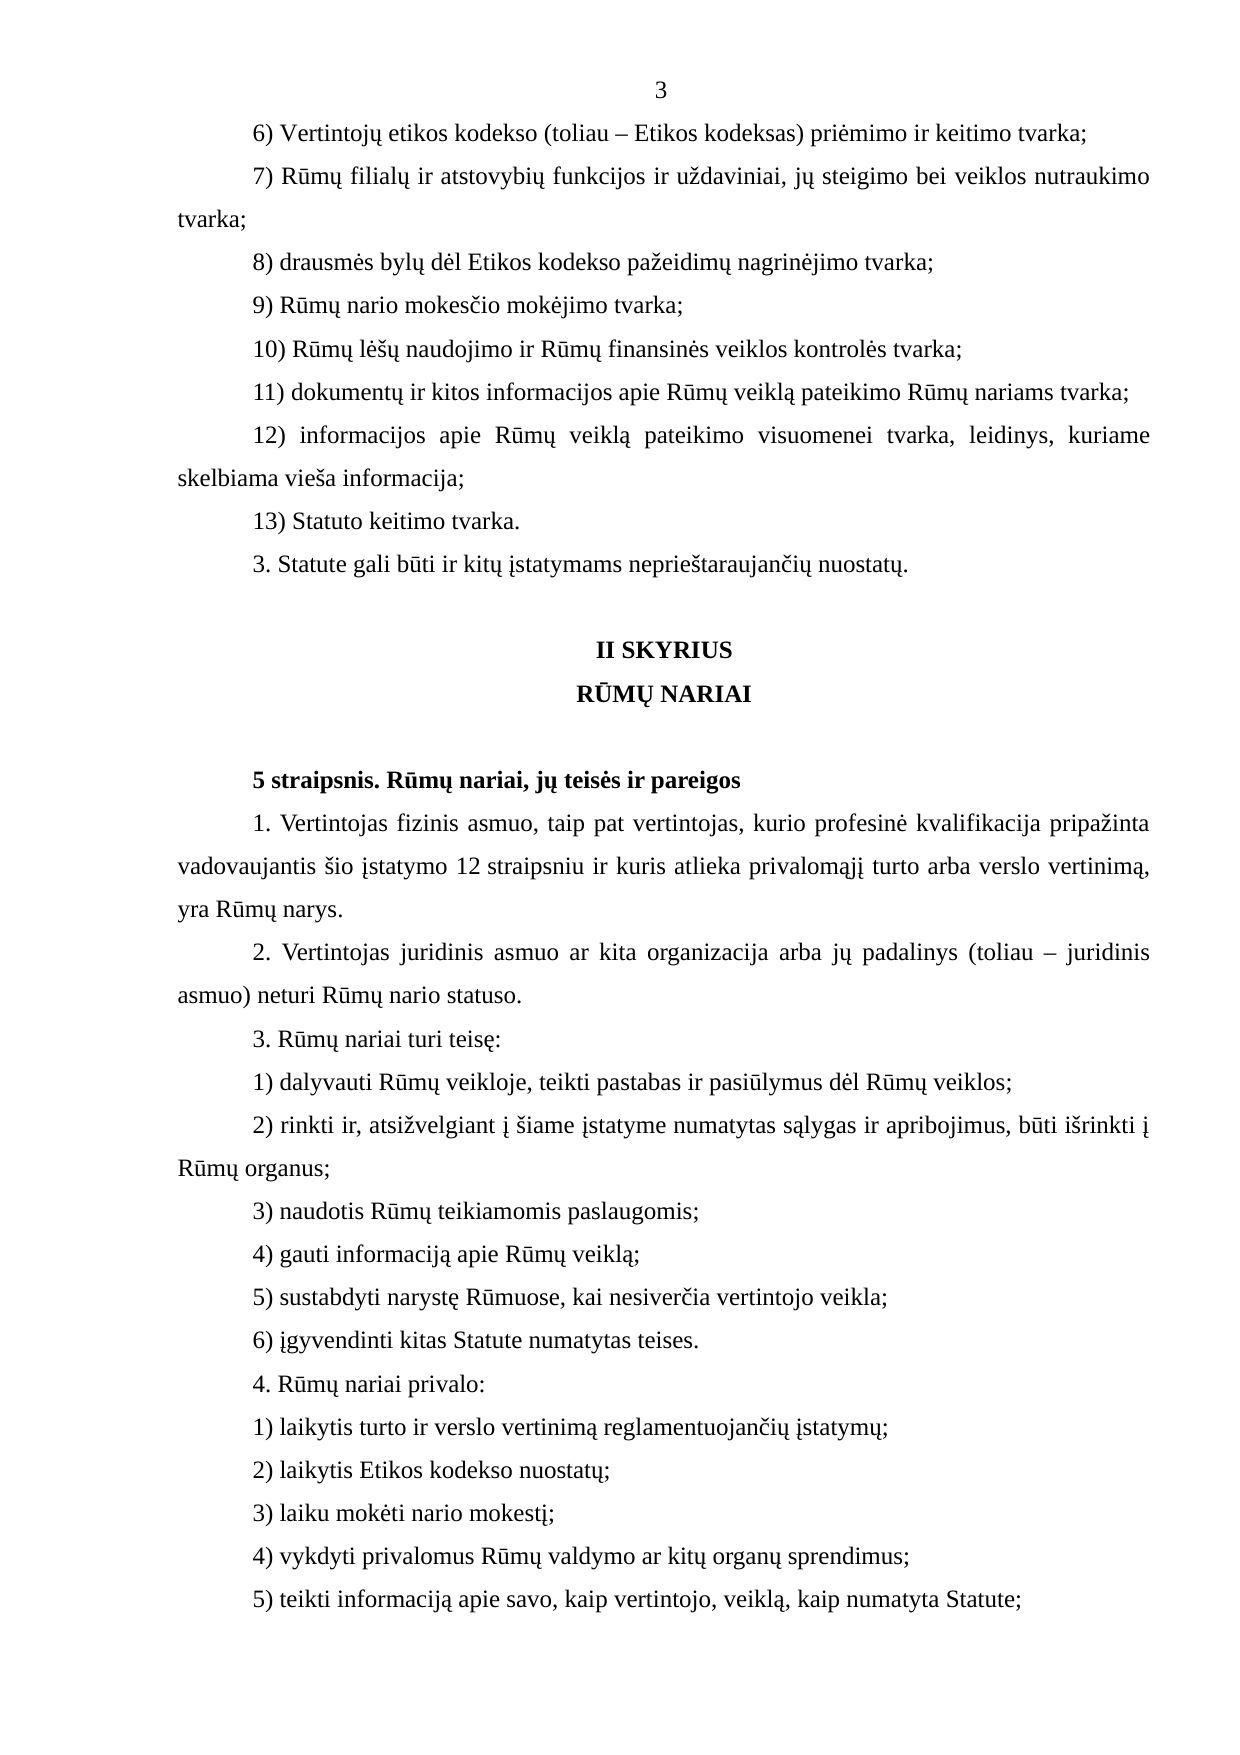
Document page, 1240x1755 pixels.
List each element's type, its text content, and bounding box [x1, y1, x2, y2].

text 8) drausmės bylų dėl Etikos kodekso pažeidimų nagrinėjimo tvarka; [177, 247, 1151, 276]
text 4) vykdyti privalomus Rūmų valdymo ar kitų organų sprendimus; [177, 1541, 1151, 1570]
text 3. Rūmų nariai turi teisę: [177, 1024, 1151, 1052]
text 6) įgyvendinti kitas Statute numatytas teises. [177, 1326, 1151, 1354]
text 13) Statuto keitimo tvarka. [177, 506, 1151, 535]
text 1) laikytis turto ir verslo vertinimą reglamentuojančių įstatymų; [177, 1412, 1151, 1441]
text RŪMŲ NARIAI [177, 679, 1151, 707]
text 5) sustabdyti narystę Rūmuose, kai nesiverčia vertintojo veikla; [177, 1282, 1151, 1311]
text 2. Vertintojas juridinis asmuo ar kita organizacija arba jų padalinys (toliau – juridinis asmuo) neturi Rūmų nario statuso. [177, 937, 1151, 1009]
text 6) Vertintojų etikos kodekso (toliau – Etikos kodeksas) priėmimo ir keitimo tvarka; [177, 118, 1151, 147]
text 1. Vertintojas fizinis asmuo, taip pat vertintojas, kurio profesinė kvalifikacija pripažinta vadovaujantis šio įstatymo 12 straipsniu ir kuris atlieka privalomąjį turto arba verslo vertinimą, yra Rūmų narys. [177, 808, 1151, 923]
text 7) Rūmų filialų ir atstovybių funkcijos ir uždaviniai, jų steigimo bei veiklos nutraukimo tvarka; [177, 161, 1151, 233]
text 3) laiku mokėti nario mokestį; [177, 1498, 1151, 1527]
text 1) dalyvauti Rūmų veikloje, teikti pastabas ir pasiūlymus dėl Rūmų veiklos; [177, 1067, 1151, 1096]
text 12) informacijos apie Rūmų veiklą pateikimo visuomenei tvarka, leidinys, kuriame skelbiama vieša informacija; [177, 420, 1151, 492]
text 10) Rūmų lėšų naudojimo ir Rūmų finansinės veiklos kontrolės tvarka; [177, 334, 1151, 362]
text 2) rinkti ir, atsižvelgiant į šiame įstatyme numatytas sąlygas ir apribojimus, būti išrinkti į Rūmų organus; [177, 1110, 1151, 1182]
text 5) teikti informaciją apie savo, kaip vertintojo, veiklą, kaip numatyta Statute; [177, 1584, 1151, 1613]
text 4) gauti informaciją apie Rūmų veiklą; [177, 1239, 1151, 1268]
text 11) dokumentų ir kitos informacijos apie Rūmų veiklą pateikimo Rūmų nariams tvarka; [177, 377, 1151, 406]
text 5 straipsnis. Rūmų nariai, jų teisės ir pareigos [177, 765, 1151, 794]
text II SKYRIUS [177, 636, 1151, 664]
text 4. Rūmų nariai privalo: [177, 1369, 1151, 1397]
text 2) laikytis Etikos kodekso nuostatų; [177, 1455, 1151, 1484]
text 3. Statute gali būti ir kitų įstatymams neprieštaraujančių nuostatų. [177, 549, 1151, 578]
text 9) Rūmų nario mokesčio mokėjimo tvarka; [177, 291, 1151, 319]
text 3) naudotis Rūmų teikiamomis paslaugomis; [177, 1196, 1151, 1225]
